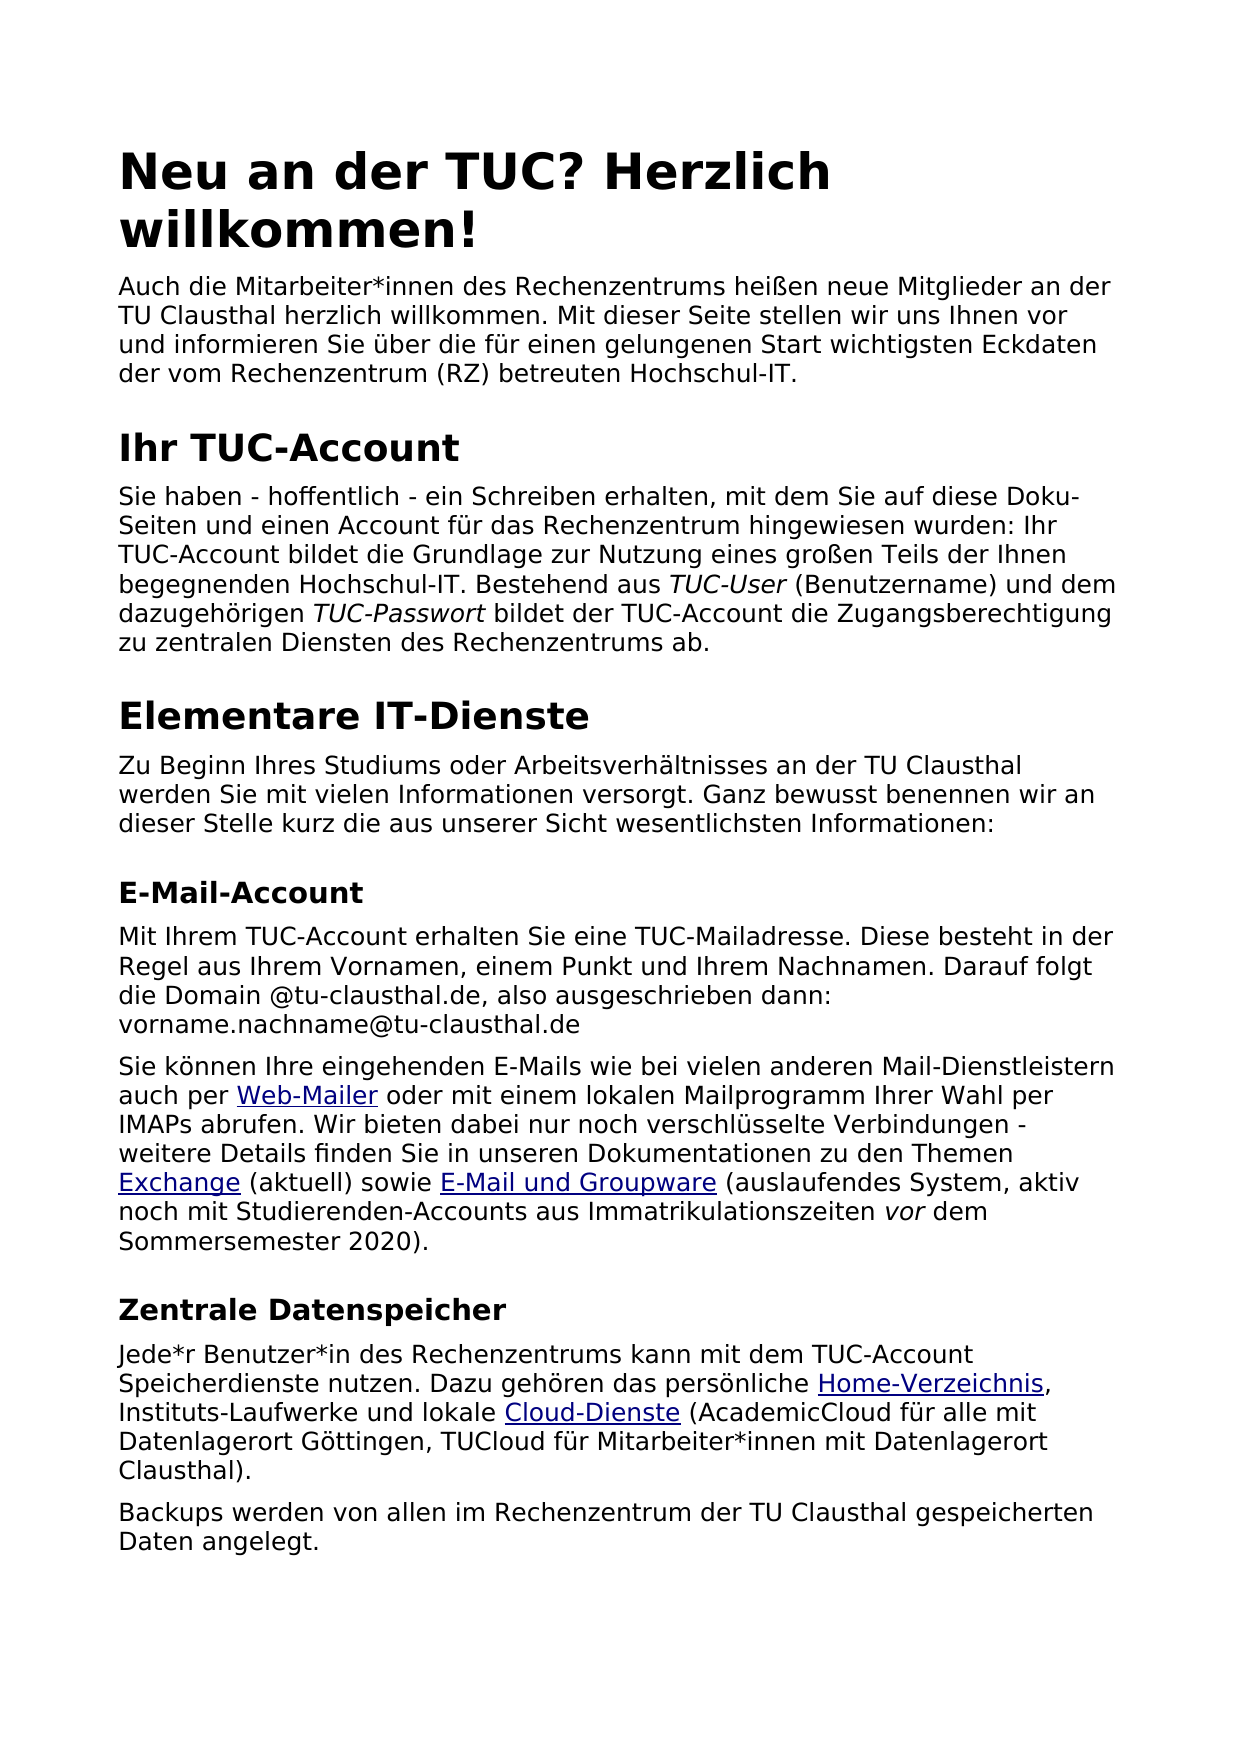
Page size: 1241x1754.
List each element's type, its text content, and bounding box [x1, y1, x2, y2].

text Backups werden von allen im Rechenzentrum der TU Clausthal gespeicherten Daten angelegt. [118, 1498, 1122, 1556]
text Sie haben - hoffentlich - ein Schreiben erhalten, mit dem Sie auf diese Doku-Seiten und einen Account für das Rechenzentrum hingewiesen wurden: Ihr TUC-Account bildet die Grundlage zur Nutzung eines großen Teils der Ihnen begegnenden Hochschul-IT. Bestehend aus TUC-User (Benutzername) und dem dazugehörigen TUC-Passwort bildet der TUC-Account die Zugangsberechtigung zu zentralen Diensten des Rechenzentrums ab. [118, 482, 1122, 657]
subtitle Zentrale Datenspeicher [118, 1293, 1122, 1327]
subtitle E-Mail-Account [118, 876, 1122, 910]
text Mit Ihrem TUC-Account erhalten Sie eine TUC-Mailadresse. Diese besteht in der Regel aus Ihrem Vornamen, einem Punkt und Ihrem Nachnamen. Darauf folgt die Domain @tu-clausthal.de, also ausgeschrieben dann: vorname.nachname@tu-clausthal.de [118, 922, 1122, 1039]
subtitle Elementare IT-Dienste [118, 695, 1122, 738]
text Sie können Ihre eingehenden E-Mails wie bei vielen anderen Mail-Dienstleistern auch per Web-Mailer oder mit einem lokalen Mailprogramm Ihrer Wahl per IMAPs abrufen. Wir bieten dabei nur noch verschlüsselte Verbindungen - weitere Details finden Sie in unseren Dokumentationen zu den Themen Exchange (aktuell) sowie E-Mail und Groupware (auslaufendes System, aktiv noch mit Studierenden-Accounts aus Immatrikulationszeiten vor dem Sommersemester 2020). [118, 1052, 1122, 1256]
text Auch die Mitarbeiter*innen des Rechenzentrums heißen neue Mitglieder an der TU Clausthal herzlich willkommen. Mit dieser Seite stellen wir uns Ihnen vor und informieren Sie über die für einen gelungenen Start wichtigsten Eckdaten der vom Rechenzentrum (RZ) betreuten Hochschul-IT. [118, 272, 1122, 389]
text Zu Beginn Ihres Studiums oder Arbeitsverhältnisses an der TU Clausthal werden Sie mit vielen Informationen versorgt. Ganz bewusst benennen wir an dieser Stelle kurz die aus unserer Sicht wesentlichsten Informationen: [118, 751, 1122, 838]
subtitle Ihr TUC-Account [118, 426, 1122, 470]
subtitle Neu an der TUC? Herzlich willkommen! [118, 143, 1122, 259]
text Jede*r Benutzer*in des Rechenzentrums kann mit dem TUC-Account Speicherdienste nutzen. Dazu gehören das persönliche Home-Verzeichnis, Instituts-Laufwerke und lokale Cloud-Dienste (AcademicCloud für alle mit Datenlagerort Göttingen, TUCloud für Mitarbeiter*innen mit Datenlagerort Clausthal). [118, 1340, 1122, 1486]
